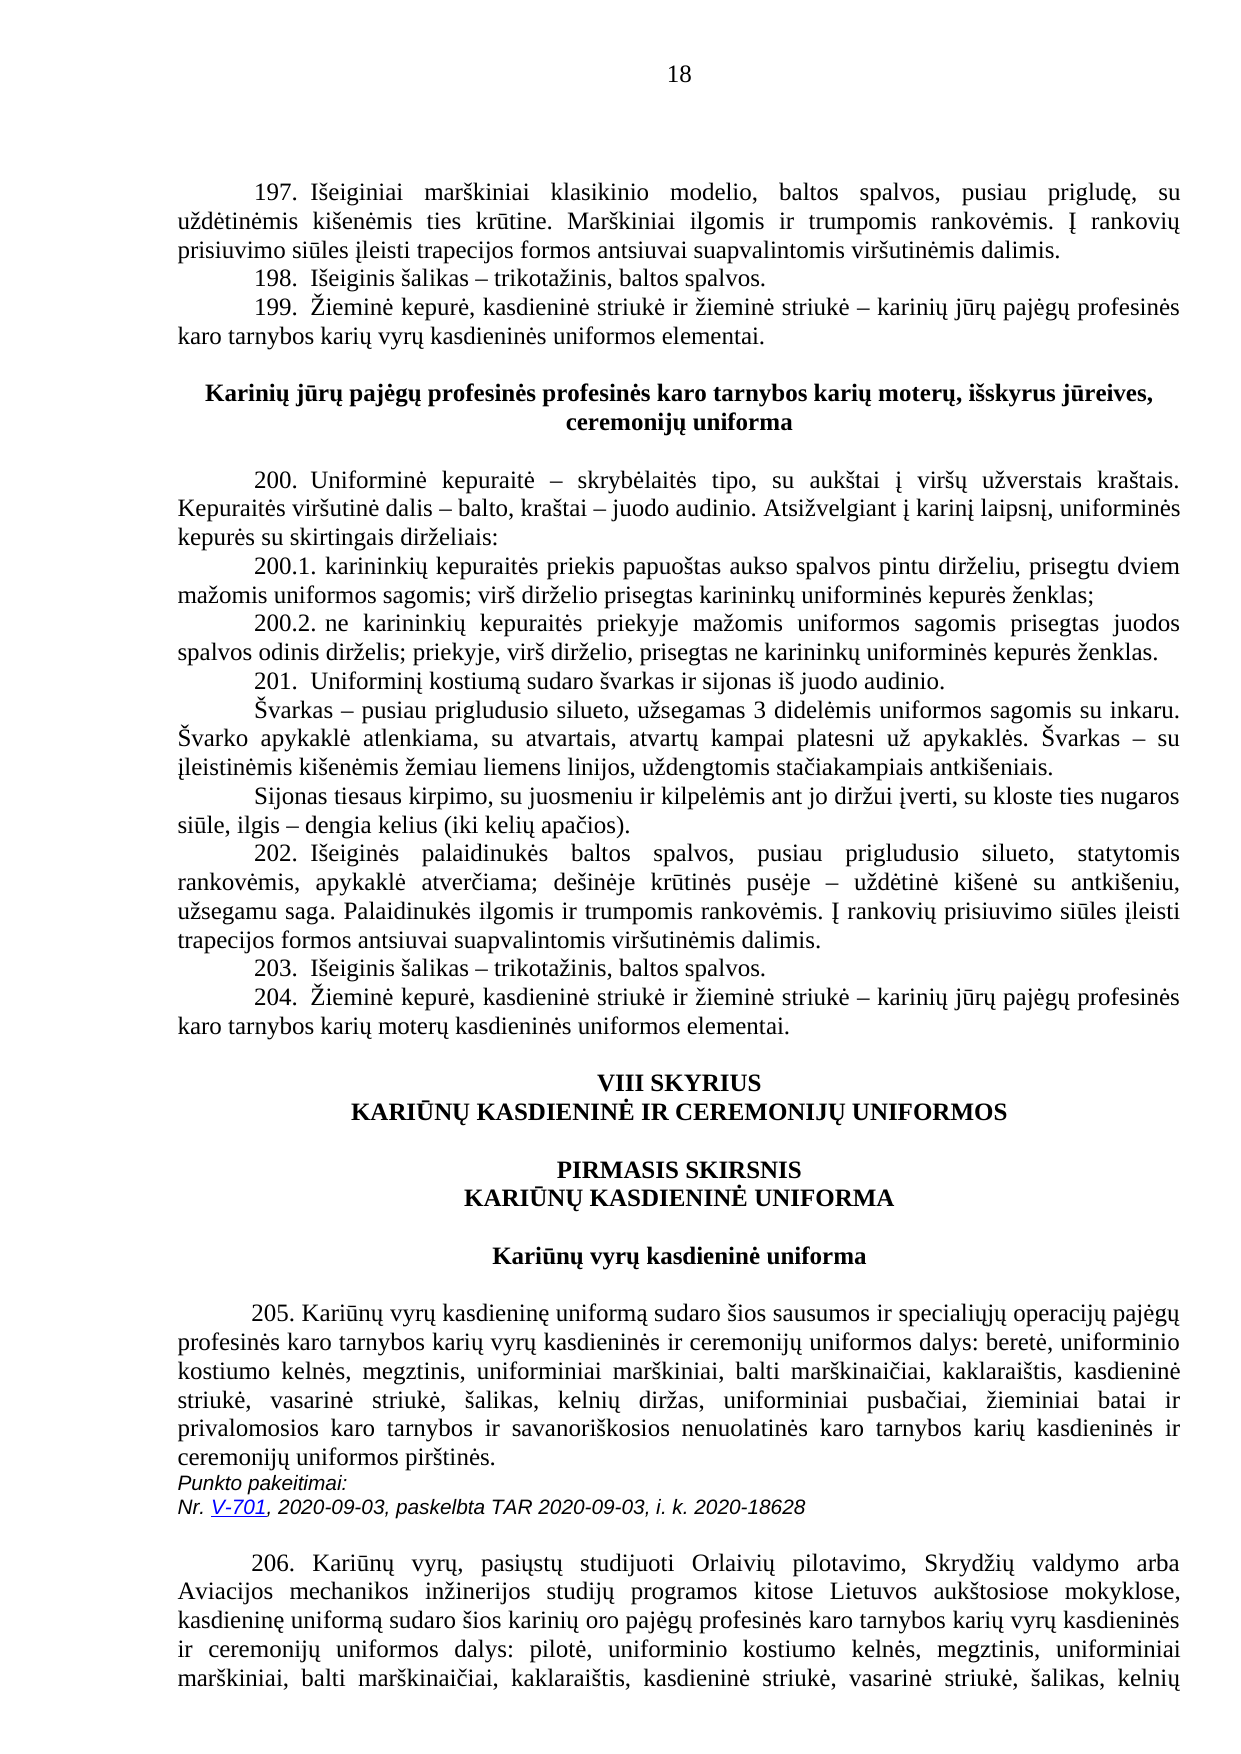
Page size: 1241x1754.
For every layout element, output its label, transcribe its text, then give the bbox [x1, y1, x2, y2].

text 203. Išeiginis šalikas – trikotažinis, baltos spalvos. [177, 953, 1181, 982]
text 200. Uniforminė kepuraitė – skrybėlaitės tipo, su aukštai į viršų užverstais kraštais. Kepuraitės viršutinė dalis – balto, kraštai – juodo audinio. Atsižvelgiant į karinį laipsnį, uniforminės kepurės su skirtingais dirželiais: [177, 465, 1181, 551]
text KARIŪNŲ KASDIENINĖ UNIFORMA [177, 1183, 1181, 1212]
text KARIŪNŲ KASDIENINĖ IR CEREMONIJŲ UNIFORMOS [177, 1097, 1181, 1126]
text Švarkas – pusiau prigludusio silueto, užsegamas 3 didelėmis uniformos sagomis su inkaru. Švarko apykaklė atlenkiama, su atvartais, atvartų kampai platesni už apykaklės. Švarkas – su įleistinėmis kišenėmis žemiau liemens linijos, uždengtomis stačiakampiais antkišeniais. [177, 695, 1181, 781]
text Karinių jūrų pajėgų profesinės profesinės karo tarnybos karių moterų, išskyrus jūreives, ceremonijų uniforma [177, 378, 1181, 436]
text Kariūnų vyrų kasdieninė uniforma [177, 1241, 1181, 1270]
text VIII SKYRIUS [177, 1068, 1181, 1097]
text Sijonas tiesaus kirpimo, su juosmeniu ir kilpelėmis ant jo diržui įverti, su kloste ties nugaros siūle, ilgis – dengia kelius (iki kelių apačios). [177, 781, 1181, 838]
text 205. Kariūnų vyrų kasdieninę uniformą sudaro šios sausumos ir specialiųjų operacijų pajėgų profesinės karo tarnybos karių vyrų kasdieninės ir ceremonijų uniformos dalys: beretė, uniforminio kostiumo kelnės, megztinis, uniforminiai marškiniai, balti marškinaičiai, kaklaraištis, kasdieninė striukė, vasarinė striukė, šalikas, kelnių diržas, uniforminiai pusbačiai, žieminiai batai ir privalomosios karo tarnybos ir savanoriškosios nenuolatinės karo tarnybos karių kasdieninės ir ceremonijų uniformos pirštinės. [177, 1298, 1181, 1471]
text 206. Kariūnų vyrų, pasiųstų studijuoti Orlaivių pilotavimo, Skrydžių valdymo arba Aviacijos mechanikos inžinerijos studijų programos kitose Lietuvos aukštosiose mokyklose, kasdieninę uniformą sudaro šios karinių oro pajėgų profesinės karo tarnybos karių vyrų kasdieninės ir ceremonijų uniformos dalys: pilotė, uniforminio kostiumo kelnės, megztinis, uniforminiai marškiniai, balti marškinaičiai, kaklaraištis, kasdieninė striukė, vasarinė striukė, šalikas, kelnių [177, 1548, 1181, 1691]
text 198. Išeiginis šalikas – trikotažinis, baltos spalvos. [177, 263, 1181, 292]
text 204. Žieminė kepurė, kasdieninė striukė ir žieminė striukė – karinių jūrų pajėgų profesinės karo tarnybos karių moterų kasdieninės uniformos elementai. [177, 982, 1181, 1040]
text 201. Uniforminį kostiumą sudaro švarkas ir sijonas iš juodo audinio. [177, 666, 1181, 695]
text 200.1. karininkių kepuraitės priekis papuoštas aukso spalvos pintu dirželiu, prisegtu dviem mažomis uniformos sagomis; virš dirželio prisegtas karininkų uniforminės kepurės ženklas; [177, 551, 1181, 608]
text 199. Žieminė kepurė, kasdieninė striukė ir žieminė striukė – karinių jūrų pajėgų profesinės karo tarnybos karių vyrų kasdieninės uniformos elementai. [177, 292, 1181, 350]
text 202. Išeiginės palaidinukės baltos spalvos, pusiau prigludusio silueto, statytomis rankovėmis, apykaklė atverčiama; dešinėje krūtinės pusėje – uždėtinė kišenė su antkišeniu, užsegamu saga. Palaidinukės ilgomis ir trumpomis rankovėmis. Į rankovių prisiuvimo siūles įleisti trapecijos formos antsiuvai suapvalintomis viršutinėmis dalimis. [177, 838, 1181, 953]
text Nr. V-701, 2020-09-03, paskelbta TAR 2020-09-03, i. k. 2020-18628 [177, 1495, 1181, 1519]
text PIRMASIS SKIRSNIS [177, 1155, 1181, 1183]
text Punkto pakeitimai: [177, 1471, 1181, 1495]
text 200.2. ne karininkių kepuraitės priekyje mažomis uniformos sagomis prisegtas juodos spalvos odinis dirželis; priekyje, virš dirželio, prisegtas ne karininkų uniforminės kepurės ženklas. [177, 608, 1181, 666]
text 197. Išeiginiai marškiniai klasikinio modelio, baltos spalvos, pusiau prigludę, su uždėtinėmis kišenėmis ties krūtine. Marškiniai ilgomis ir trumpomis rankovėmis. Į rankovių prisiuvimo siūles įleisti trapecijos formos antsiuvai suapvalintomis viršutinėmis dalimis. [177, 177, 1181, 263]
